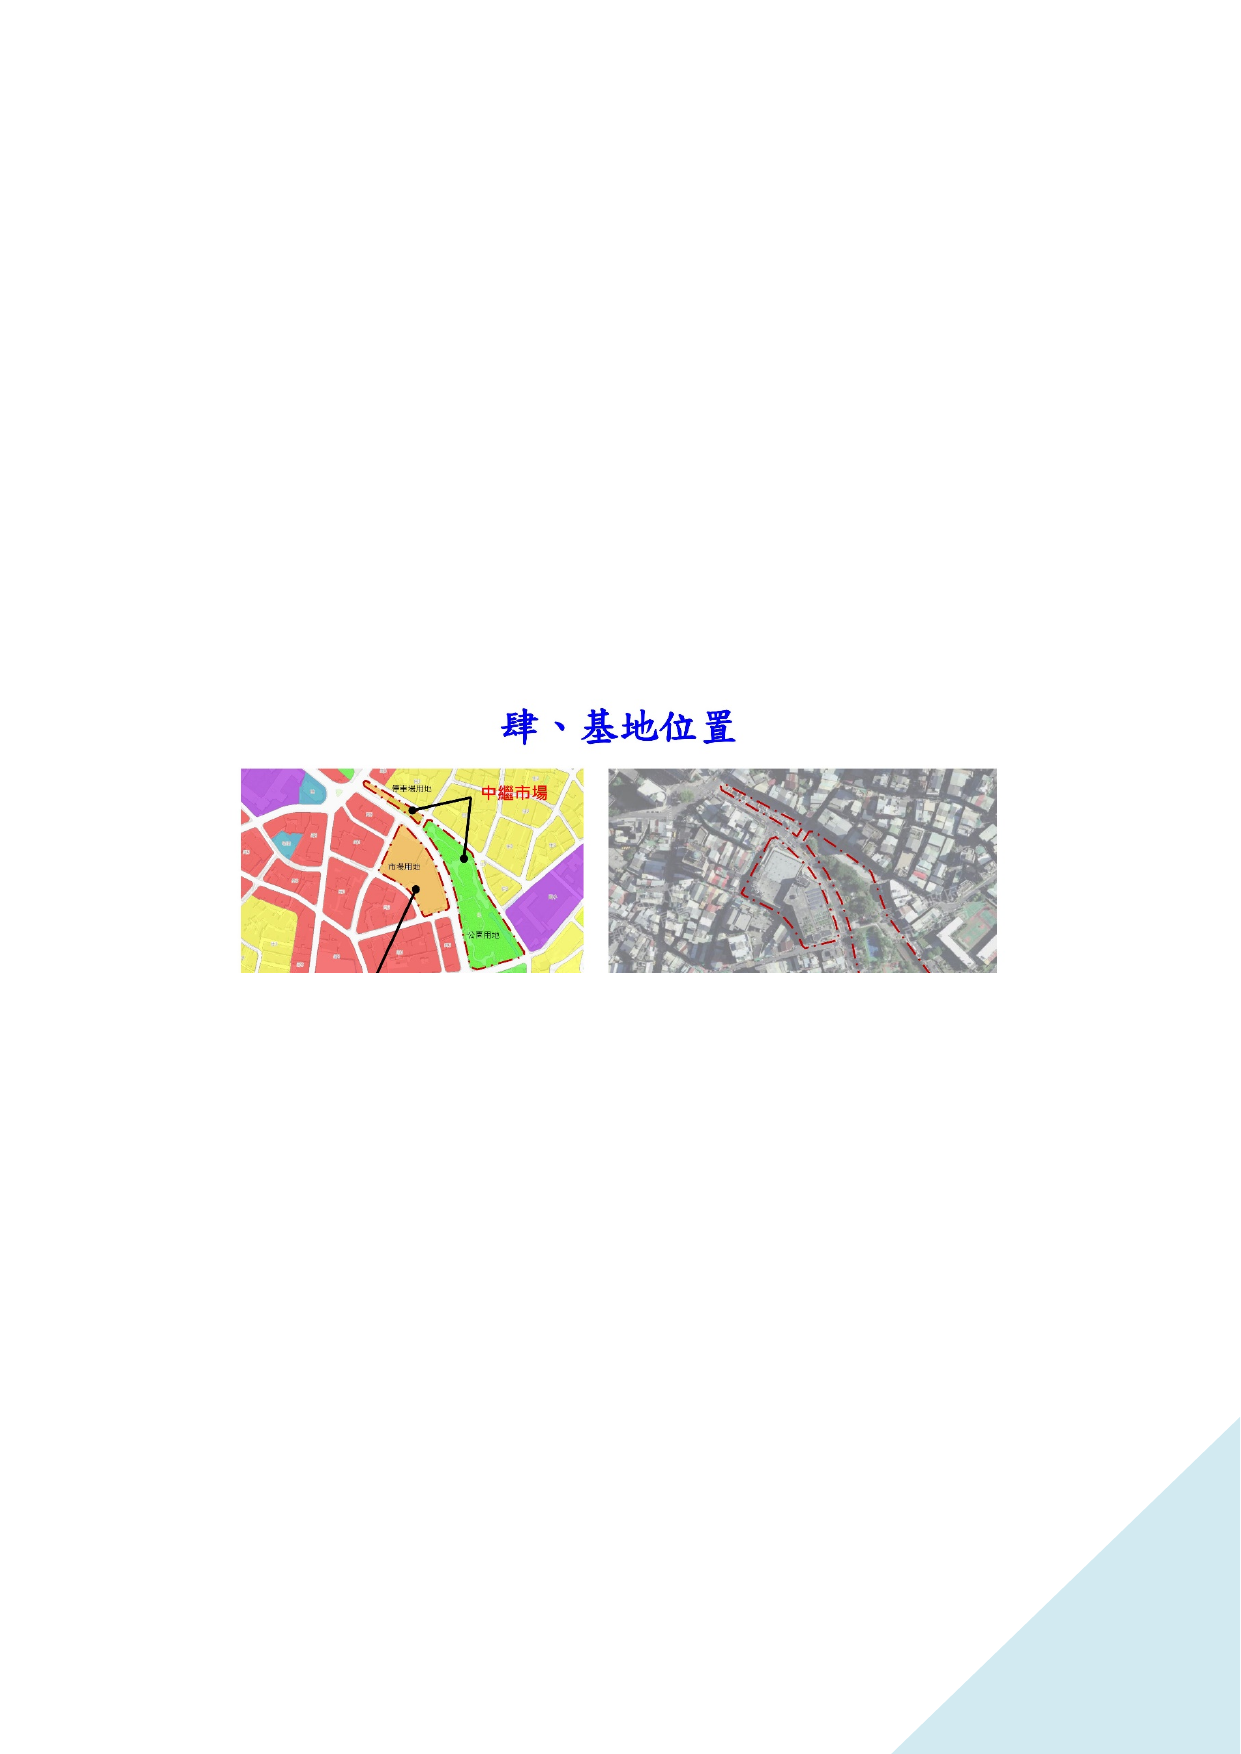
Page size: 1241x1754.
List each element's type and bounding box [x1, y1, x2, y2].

picture [186, 677, 1051, 973]
